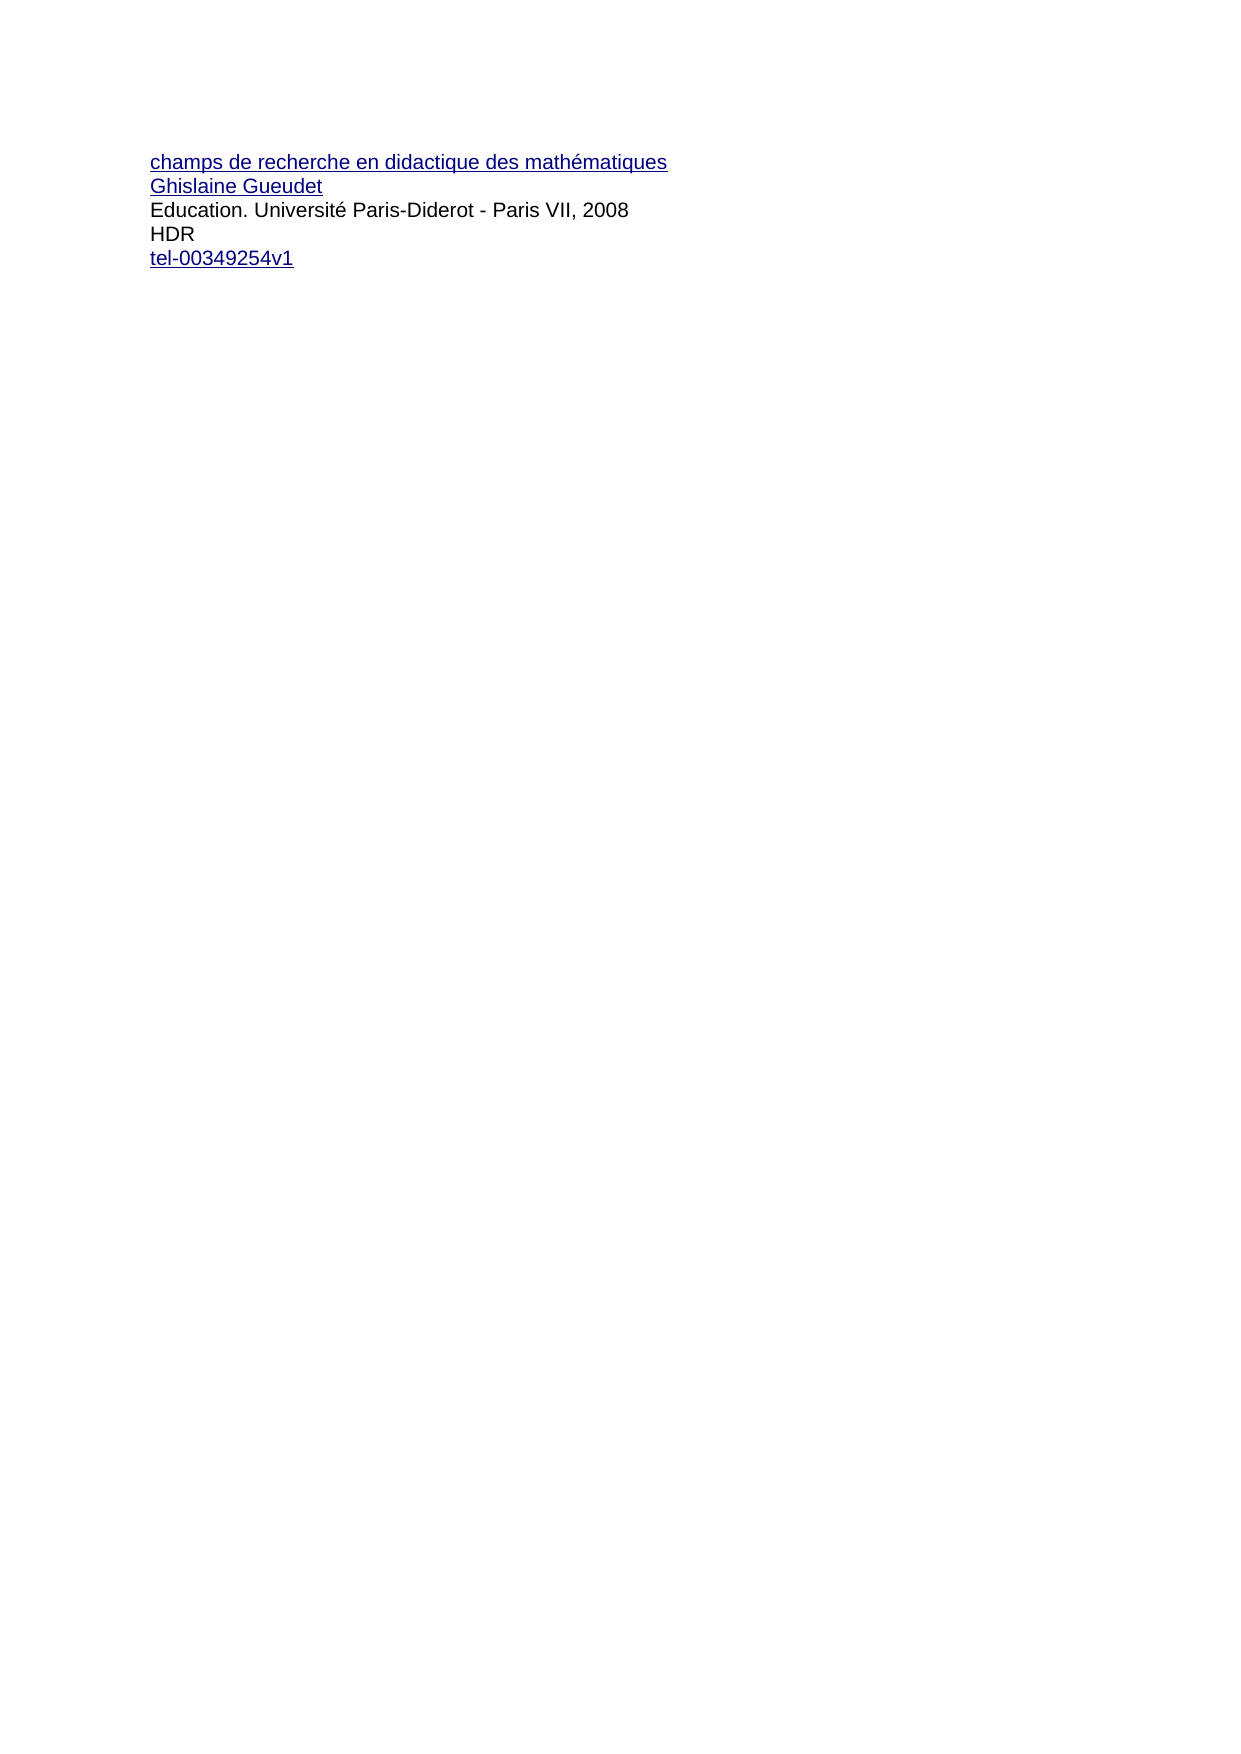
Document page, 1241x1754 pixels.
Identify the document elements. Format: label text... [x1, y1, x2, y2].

table_header Entrée à l'université / Ressources en ligne. Eclairages théoriques et actions didactiques dans deux champs de recherche en didactique des mathématiques Ghislaine Gueudet Education. Université Paris-Diderot - Paris VII, 2008 HDR tel-00349254v1 [150, 150, 1090, 270]
